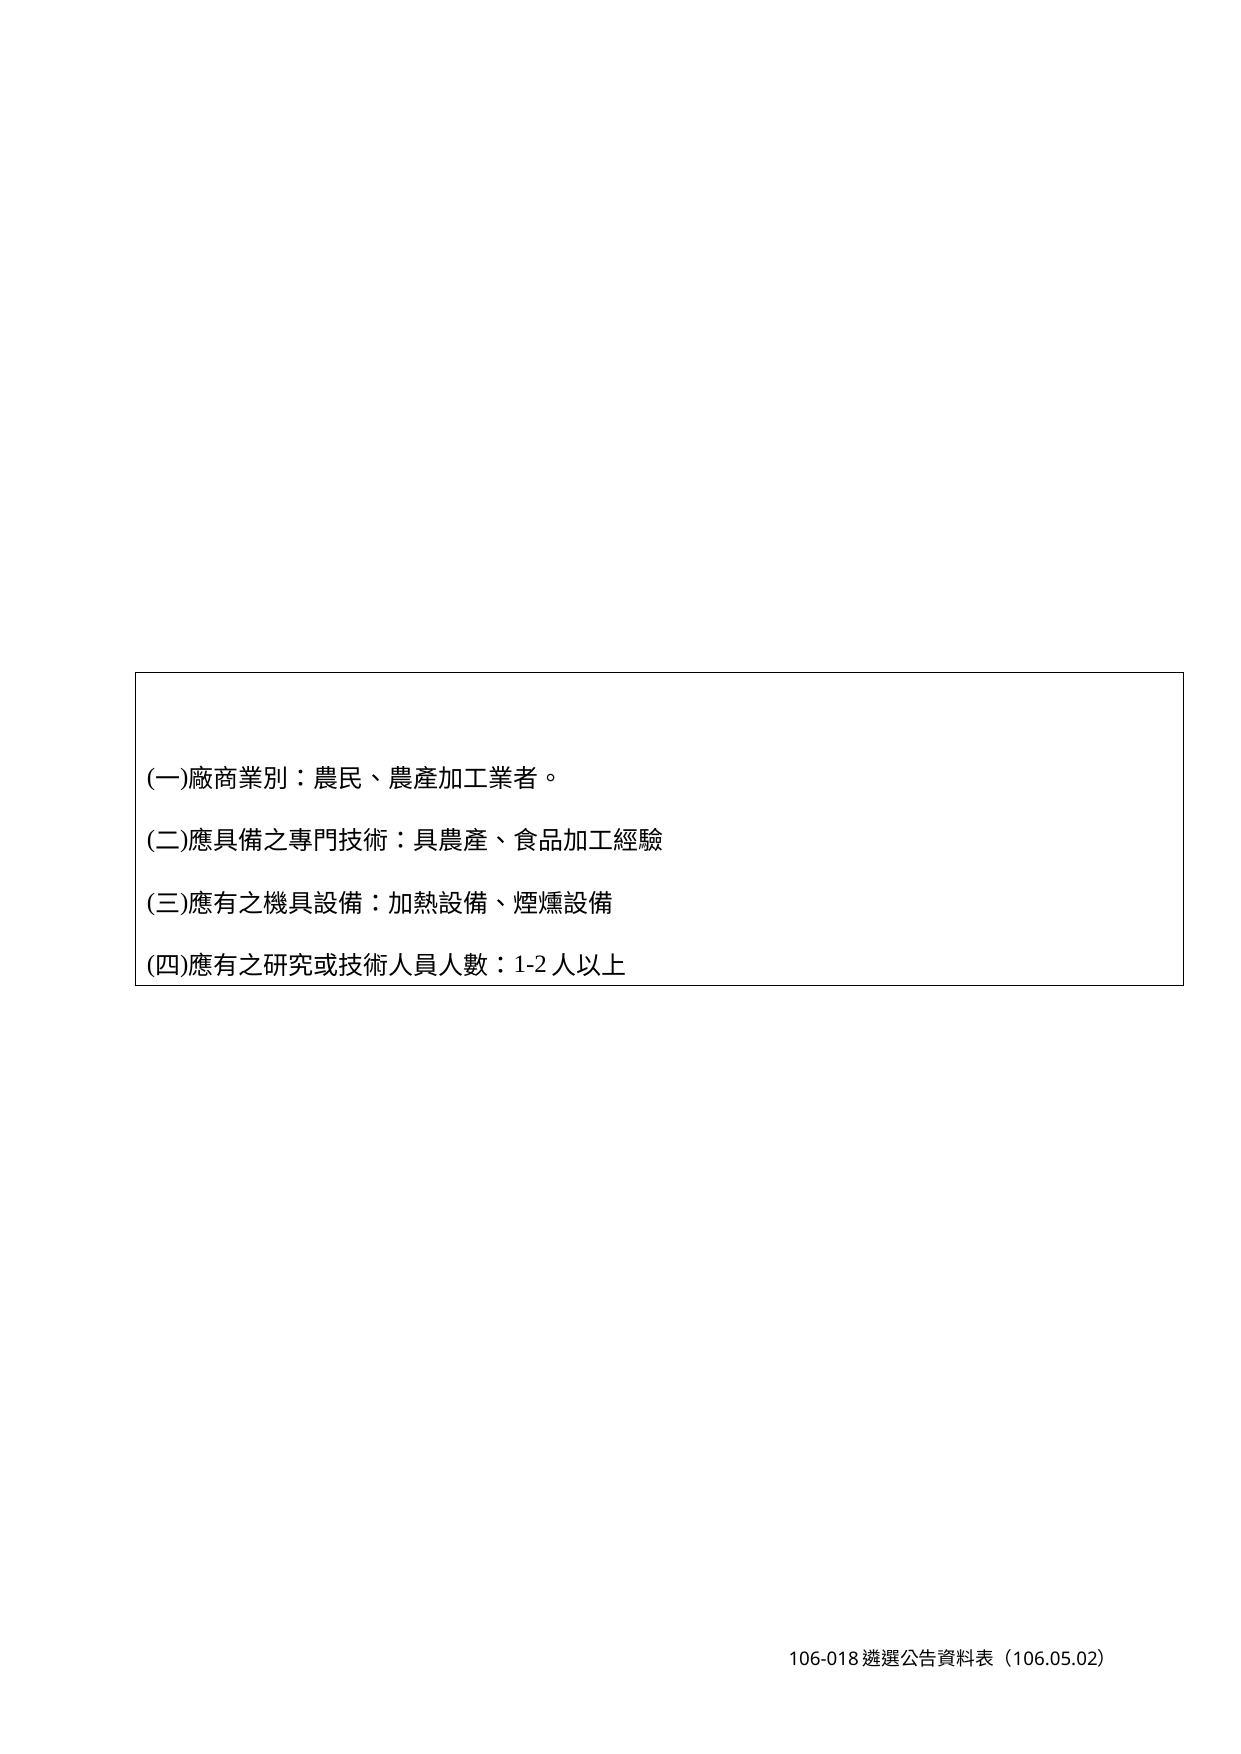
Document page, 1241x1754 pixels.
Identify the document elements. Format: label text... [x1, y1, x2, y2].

table_cell (一)廠商業別：農民、農產加工業者。 (二)應具備之專門技術：具農產、食品加工經驗 (三)應有之機具設備：加熱設備、煙燻設備 (四)應有之研究或技術人員人數：1-2人以上 [136, 673, 1183, 984]
